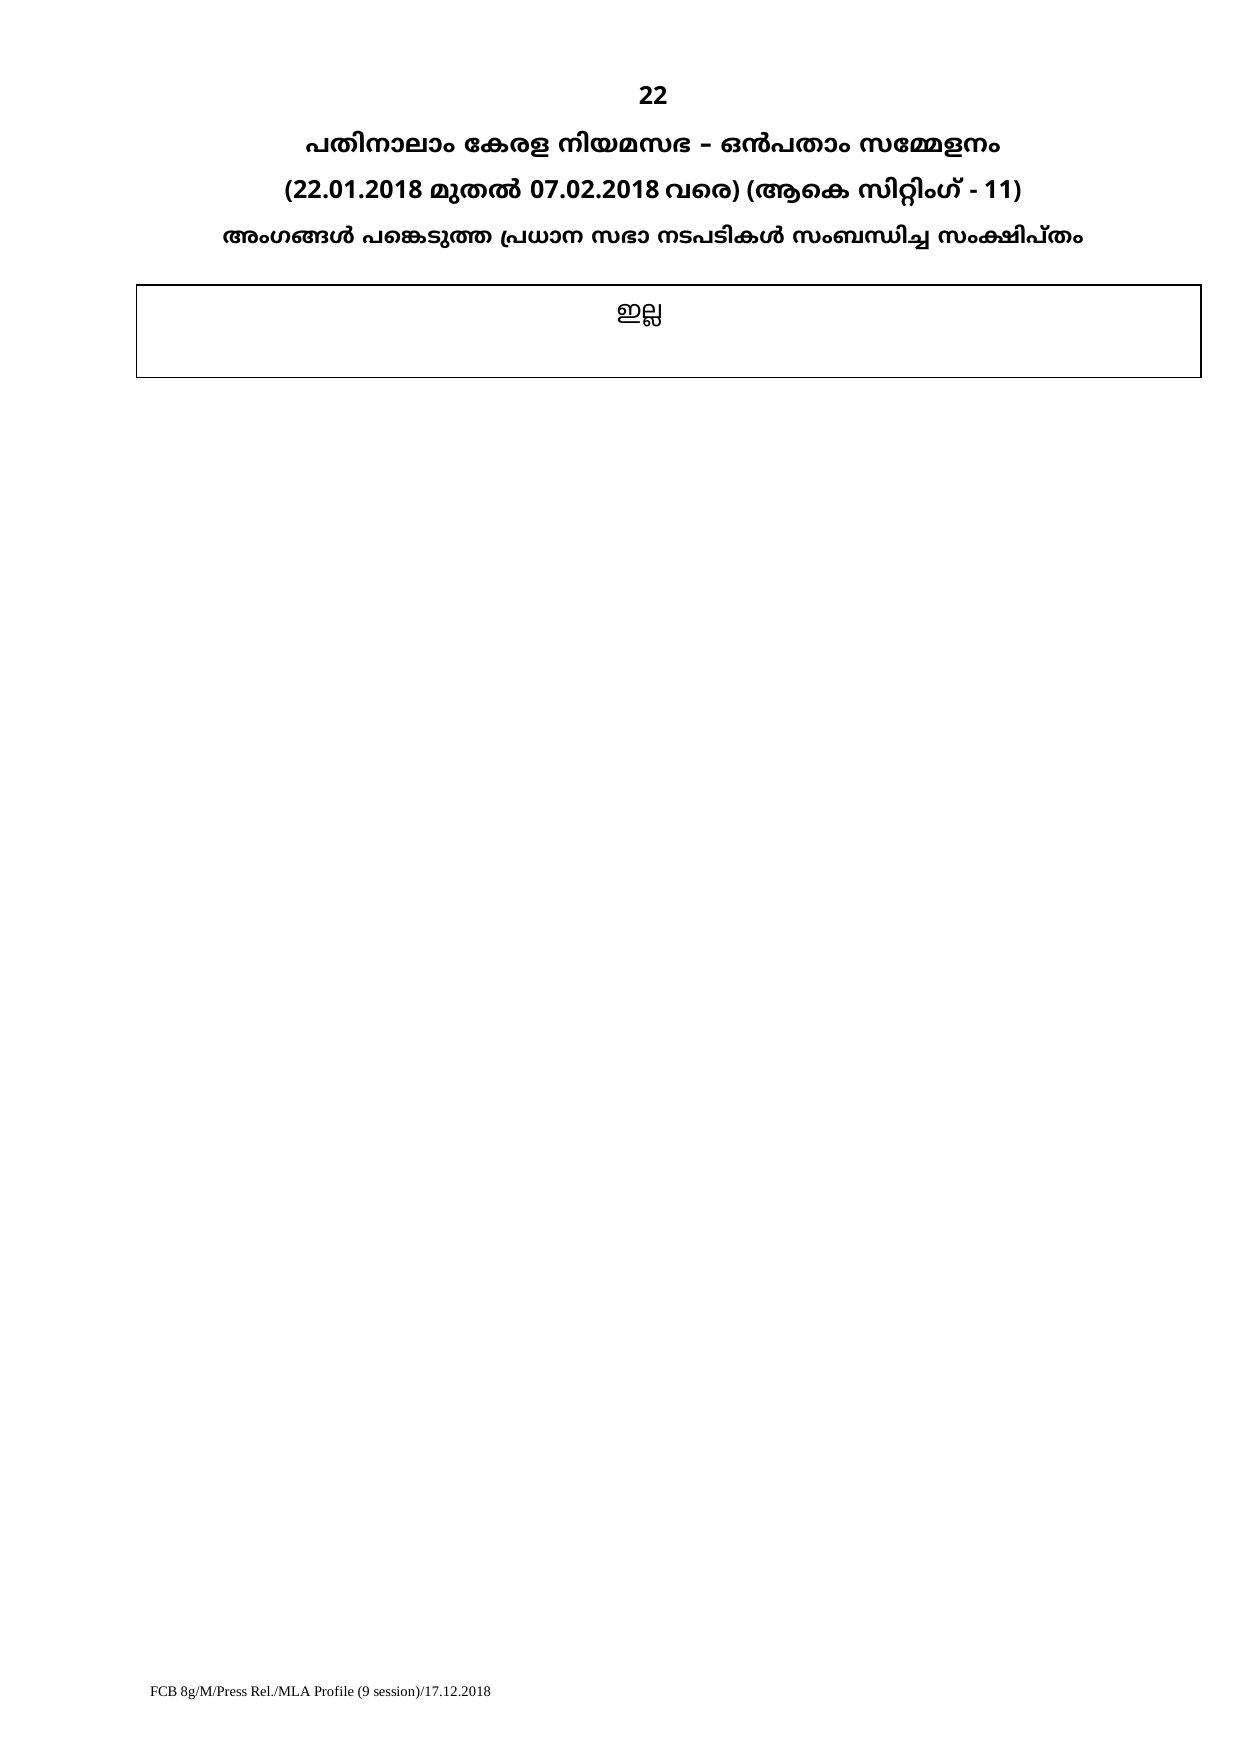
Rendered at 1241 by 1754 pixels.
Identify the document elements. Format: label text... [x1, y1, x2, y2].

table_cell [1050, 286, 1200, 377]
table_cell ഇല്ല [137, 286, 840, 377]
table_cell [840, 286, 1049, 377]
